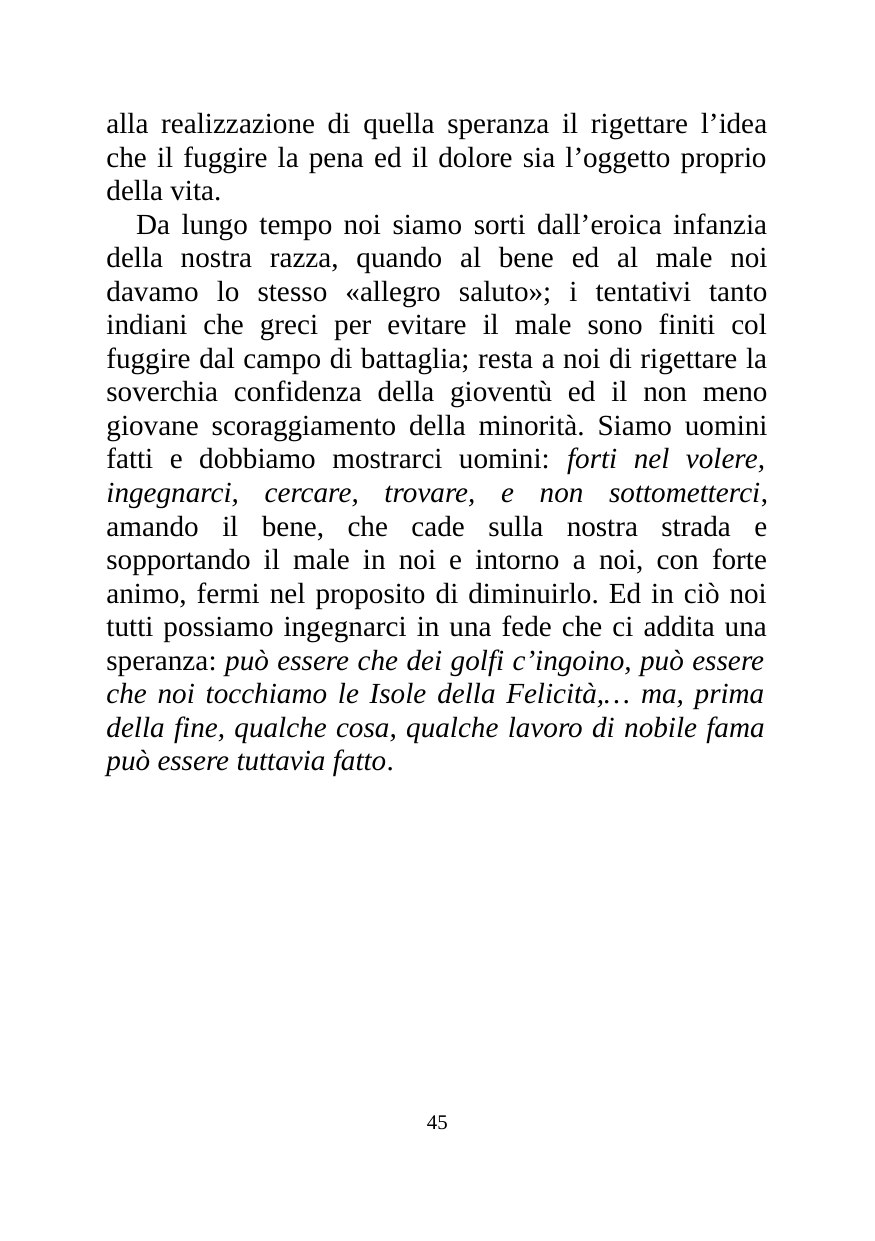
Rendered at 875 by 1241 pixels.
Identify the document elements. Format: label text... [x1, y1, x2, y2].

text Da lungo tempo noi siamo sorti dall’eroica infanzia della nostra razza, quando al bene ed al male noi davamo lo stesso «allegro saluto»; i tentativi tanto indiani che greci per evitare il male sono finiti col fuggire dal campo di battaglia; resta a noi di rigettare la soverchia confidenza della gioventù ed il non meno giovane scoraggiamento della minorità. Siamo uomini fatti e dobbiamo mostrarci uomini: forti nel volere, ingegnarci, cercare, trovare, e non sottometterci, amando il bene, che cade sulla nostra strada e sopportando il male in noi e intorno a noi, con forte animo, fermi nel proposito di diminuirlo. Ed in ciò noi tutti possiamo ingegnarci in una fede che ci addita una speranza: può essere che dei golfi c’ingoino, può essere che noi tocchiamo le Isole della Felicità,… ma, prima della fine, qualche cosa, qualche lavoro di nobile fama può essere tuttavia fatto. [106, 207, 768, 777]
text alla realizzazione di quella speranza il rigettare l’idea che il fuggire la pena ed il dolore sia l’oggetto proprio della vita. [106, 106, 768, 207]
